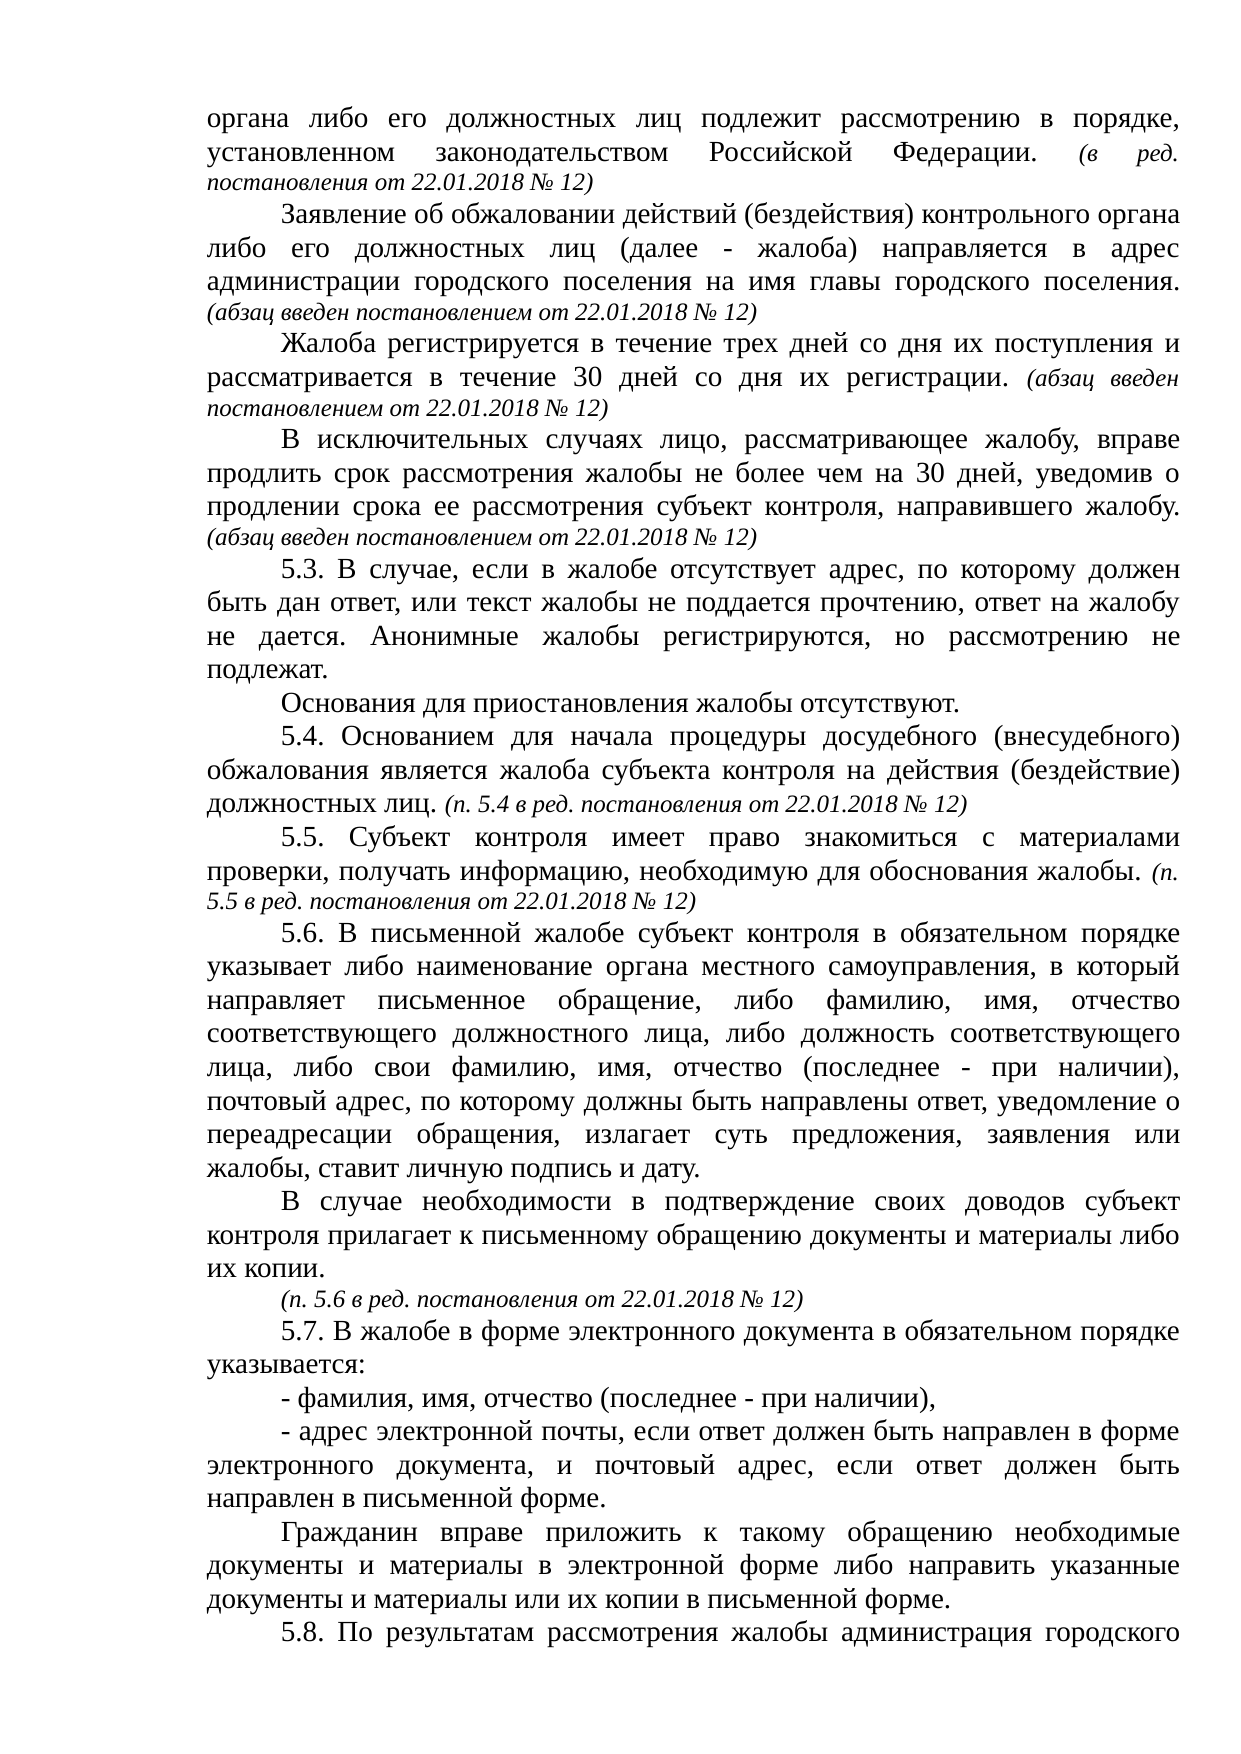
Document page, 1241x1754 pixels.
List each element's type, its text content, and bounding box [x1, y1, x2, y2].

text 5.4. Основанием для начала процедуры досудебного (внесудебного) обжалования является жалоба субъекта контроля на действия (бездействие) должностных лиц. (п. 5.4 в ред. постановления от 22.01.2018 № 12) [207, 718, 1181, 819]
text Основания для приостановления жалобы отсутствуют. [207, 685, 1181, 718]
text органа либо его должностных лиц подлежит рассмотрению в порядке, установленном законодательством Российской Федерации. (в ред. постановления от 22.01.2018 № 12) [207, 100, 1181, 196]
text (п. 5.6 в ред. постановления от 22.01.2018 № 12) [207, 1284, 1181, 1313]
text 5.6. В письменной жалобе субъект контроля в обязательном порядке указывает либо наименование органа местного самоуправления, в который направляет письменное обращение, либо фамилию, имя, отчество соответствующего должностного лица, либо должность соответствующего лица, либо свои фамилию, имя, отчество (последнее - при наличии), почтовый адрес, по которому должны быть направлены ответ, уведомление о переадресации обращения, излагает суть предложения, заявления или жалобы, ставит личную подпись и дату. [207, 915, 1181, 1183]
text - адрес электронной почты, если ответ должен быть направлен в форме электронного документа, и почтовый адрес, если ответ должен быть направлен в письменной форме. [207, 1413, 1181, 1514]
text 5.7. В жалобе в форме электронного документа в обязательном порядке указывается: [207, 1313, 1181, 1380]
text Гражданин вправе приложить к такому обращению необходимые документы и материалы в электронной форме либо направить указанные документы и материалы или их копии в письменной форме. [207, 1514, 1181, 1614]
text Заявление об обжаловании действий (бездействия) контрольного органа либо его должностных лиц (далее - жалоба) направляется в адрес администрации городского поселения на имя главы городского поселения. (абзац введен постановлением от 22.01.2018 № 12) [207, 196, 1181, 326]
text 5.3. В случае, если в жалобе отсутствует адрес, по которому должен быть дан ответ, или текст жалобы не поддается прочтению, ответ на жалобу не дается. Анонимные жалобы регистрируются, но рассмотрению не подлежат. [207, 551, 1181, 685]
text Жалоба регистрируется в течение трех дней со дня их поступления и рассматривается в течение 30 дней со дня их регистрации. (абзац введен постановлением от 22.01.2018 № 12) [207, 326, 1181, 421]
text В случае необходимости в подтверждение своих доводов субъект контроля прилагает к письменному обращению документы и материалы либо их копии. [207, 1183, 1181, 1284]
text В исключительных случаях лицо, рассматривающее жалобу, вправе продлить срок рассмотрения жалобы не более чем на 30 дней, уведомив о продлении срока ее рассмотрения субъект контроля, направившего жалобу. (абзац введен постановлением от 22.01.2018 № 12) [207, 421, 1181, 551]
text - фамилия, имя, отчество (последнее - при наличии), [207, 1380, 1181, 1413]
text 5.8. По результатам рассмотрения жалобы администрация городского [207, 1614, 1181, 1648]
text 5.5. Субъект контроля имеет право знакомиться с материалами проверки, получать информацию, необходимую для обоснования жалобы. (п. 5.5 в ред. постановления от 22.01.2018 № 12) [207, 819, 1181, 915]
